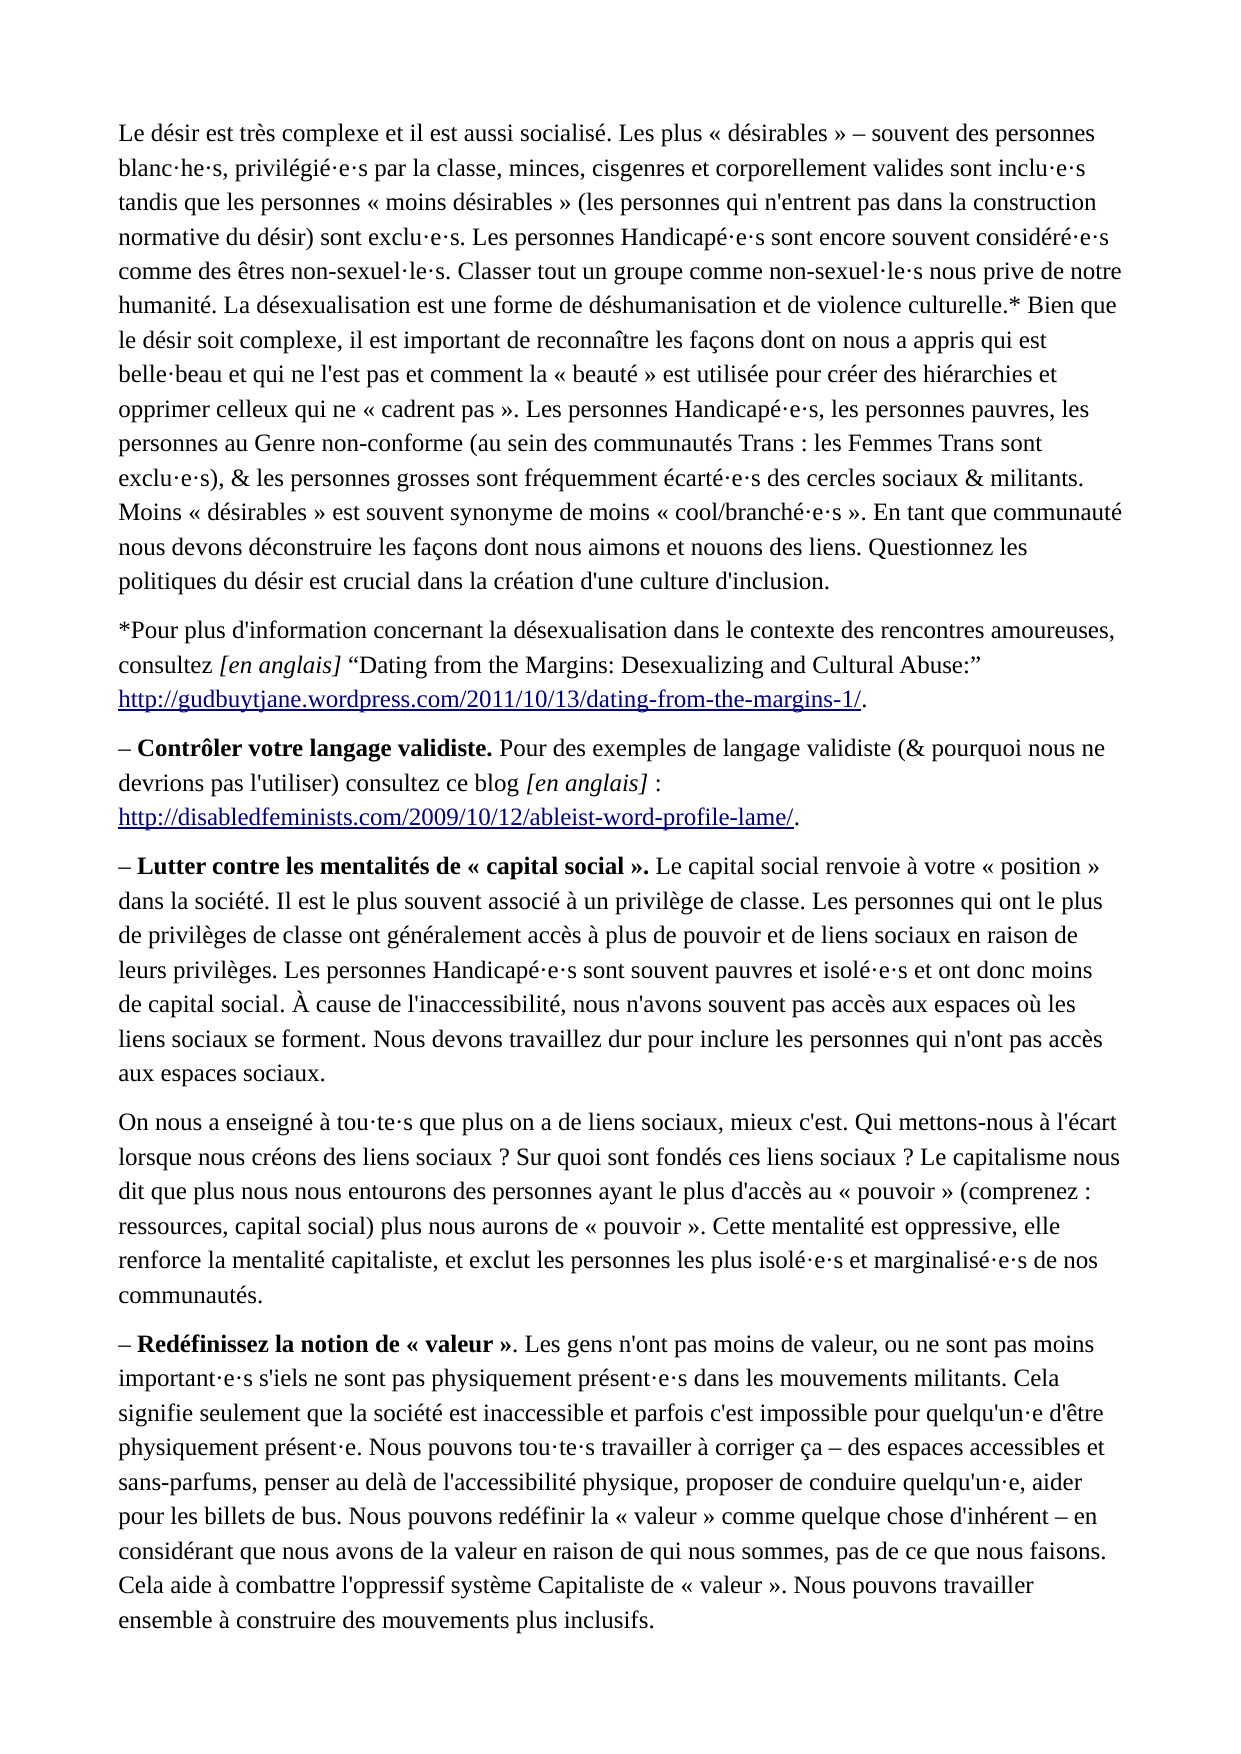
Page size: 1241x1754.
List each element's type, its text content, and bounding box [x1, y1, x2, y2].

text – Redéfinissez la notion de « valeur ». Les gens n'ont pas moins de valeur, ou ne sont pas moins important·e·s s'iels ne sont pas physiquement présent·e·s dans les mouvements militants. Cela signifie seulement que la société est inaccessible et parfois c'est impossible pour quelqu'un·e d'être physiquement présent·e. Nous pouvons tou·te·s travailler à corriger ça – des espaces accessibles et sans-parfums, penser au delà de l'accessibilité physique, proposer de conduire quelqu'un·e, aider pour les billets de bus. Nous pouvons redéfinir la « valeur » comme quelque chose d'inhérent – en considérant que nous avons de la valeur en raison de qui nous sommes, pas de ce que nous faisons. Cela aide à combattre l'oppressif système Capitaliste de « valeur ». Nous pouvons travailler ensemble à construire des mouvements plus inclusifs. [118, 1329, 1122, 1633]
text *Pour plus d'information concernant la désexualisation dans le contexte des rencontres amoureuses, consultez [en anglais] “Dating from the Margins: Desexualizing and Cultural Abuse:” http://gudbuytjane.wordpress.com/2011/10/13/dating-from-the-margins-1/. [118, 615, 1122, 713]
text – Lutter contre les mentalités de « capital social ». Le capital social renvoie à votre « position » dans la société. Il est le plus souvent associé à un privilège de classe. Les personnes qui ont le plus de privilèges de classe ont généralement accès à plus de pouvoir et de liens sociaux en raison de leurs privilèges. Les personnes Handicapé·e·s sont souvent pauvres et isolé·e·s et ont donc moins de capital social. À cause de l'inaccessibilité, nous n'avons souvent pas accès aux espaces où les liens sociaux se forment. Nous devons travaillez dur pour inclure les personnes qui n'ont pas accès aux espaces sociaux. [118, 851, 1122, 1087]
text Le désir est très complexe et il est aussi socialisé. Les plus « désirables » – souvent des personnes blanc·he·s, privilégié·e·s par la classe, minces, cisgenres et corporellement valides sont inclu·e·s tandis que les personnes « moins désirables » (les personnes qui n'entrent pas dans la construction normative du désir) sont exclu·e·s. Les personnes Handicapé·e·s sont encore souvent considéré·e·s comme des êtres non-sexuel·le·s. Classer tout un groupe comme non-sexuel·le·s nous prive de notre humanité. La désexualisation est une forme de déshumanisation et de violence culturelle.* Bien que le désir soit complexe, il est important de reconnaître les façons dont on nous a appris qui est belle·beau et qui ne l'est pas et comment la « beauté » est utilisée pour créer des hiérarchies et opprimer celleux qui ne « cadrent pas ». Les personnes Handicapé·e·s, les personnes pauvres, les personnes au Genre non-conforme (au sein des communautés Trans : les Femmes Trans sont exclu·e·s), & les personnes grosses sont fréquemment écarté·e·s des cercles sociaux & militants. Moins « désirables » est souvent synonyme de moins « cool/branché·e·s ». En tant que communauté nous devons déconstruire les façons dont nous aimons et nouons des liens. Questionnez les politiques du désir est crucial dans la création d'une culture d'inclusion. [118, 118, 1122, 595]
text On nous a enseigné à tou·te·s que plus on a de liens sociaux, mieux c'est. Qui mettons-nous à l'écart lorsque nous créons des liens sociaux ? Sur quoi sont fondés ces liens sociaux ? Le capitalisme nous dit que plus nous nous entourons des personnes ayant le plus d'accès au « pouvoir » (comprenez : ressources, capital social) plus nous aurons de « pouvoir ». Cette mentalité est oppressive, elle renforce la mentalité capitaliste, et exclut les personnes les plus isolé·e·s et marginalisé·e·s de nos communautés. [118, 1107, 1122, 1308]
text – Contrôler votre langage validiste. Pour des exemples de langage validiste (& pourquoi nous ne devrions pas l'utiliser) consultez ce blog [en anglais] : http://disabledfeminists.com/2009/10/12/ableist-word-profile-lame/. [118, 733, 1122, 831]
